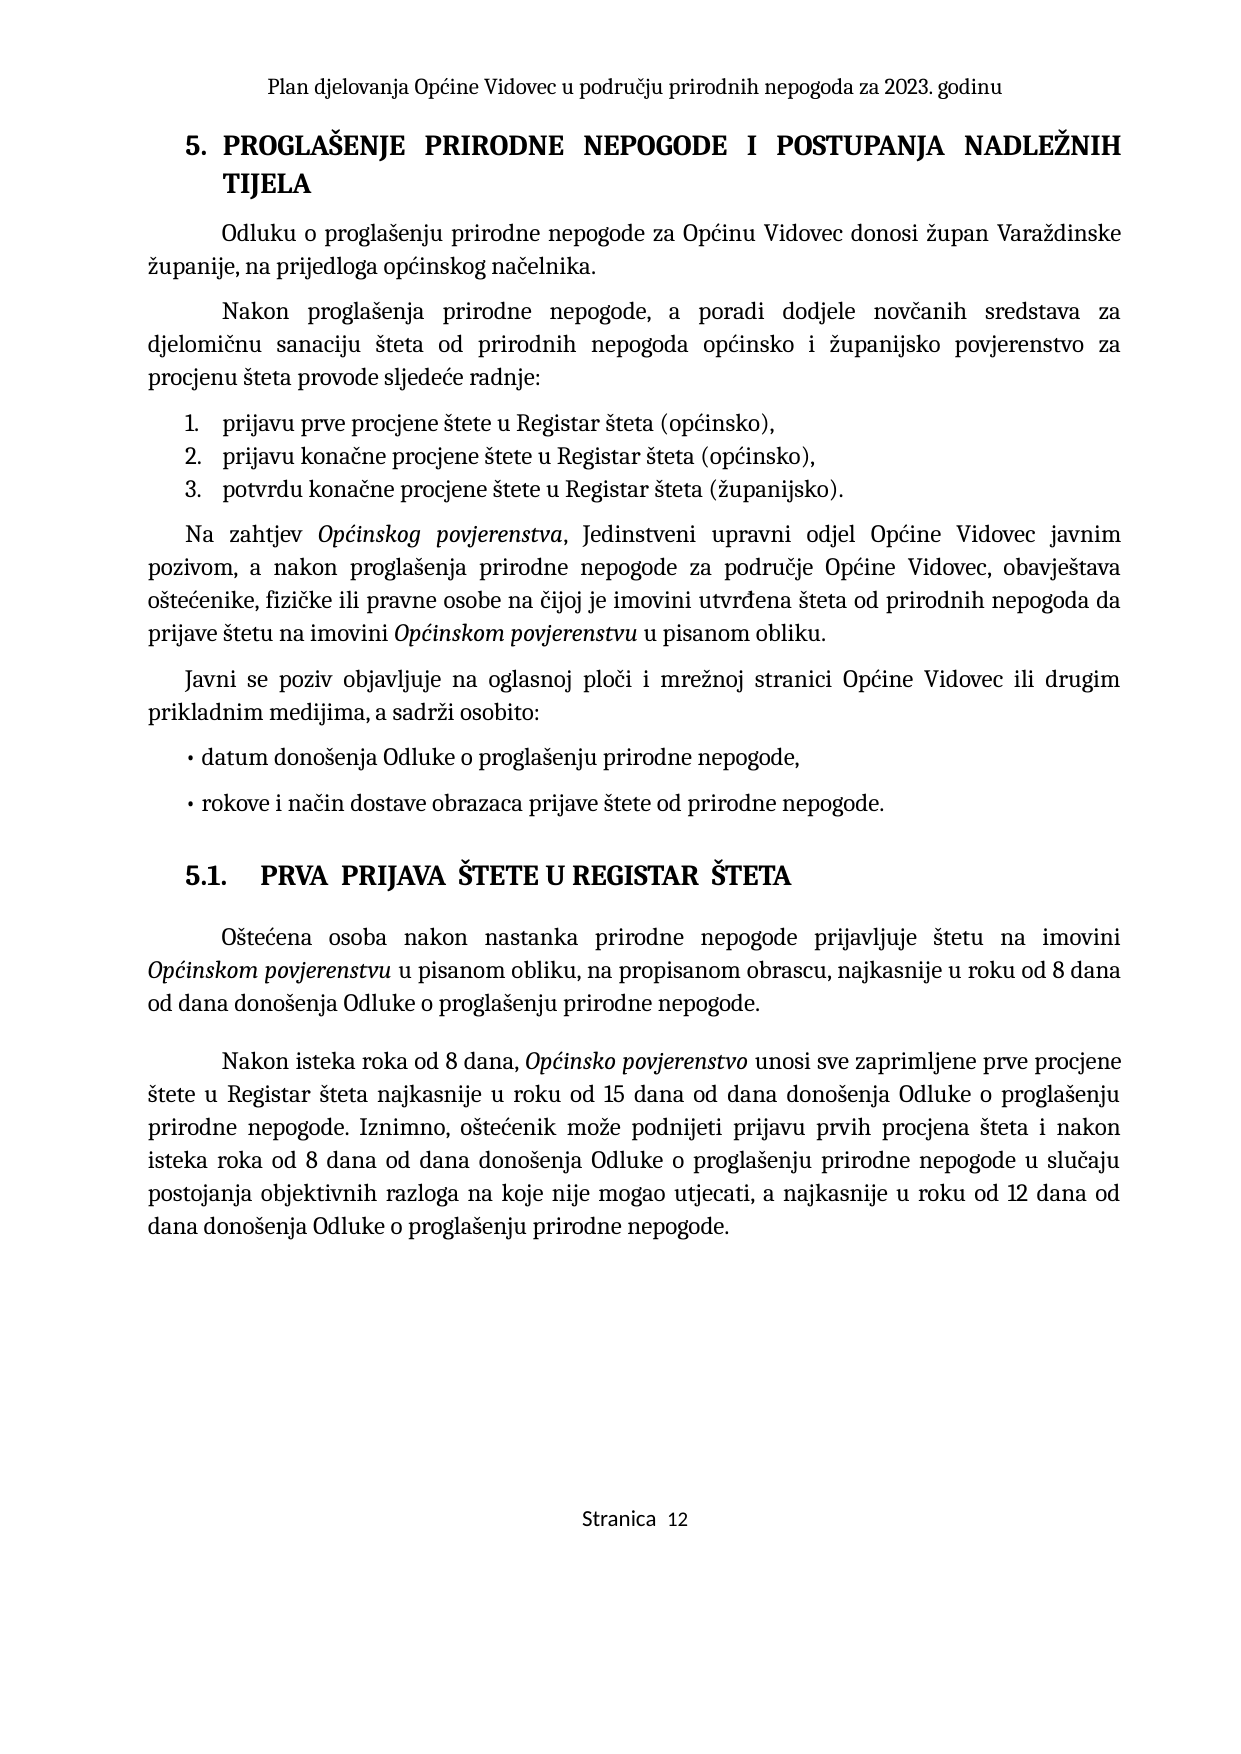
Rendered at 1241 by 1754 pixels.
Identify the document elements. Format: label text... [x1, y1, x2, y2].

text Nakon proglašenja prirodne nepogode, a poradi dodjele novčanih sredstava za djelomičnu sanaciju šteta od prirodnih nepogoda općinsko i županijsko povjerenstvo za procjenu šteta provode sljedeće radnje: [148, 297, 1122, 392]
text • rokove i način dostave obrazaca prijave štete od prirodne nepogode. [148, 789, 1122, 818]
list PRVA PRIJAVA ŠTETE U REGISTAR ŠTETA [185, 859, 1122, 893]
text Nakon isteka roka od 8 dana, Općinsko povjerenstvo unosi sve zaprimljene prve procjene štete u Registar šteta najkasnije u roku od 15 dana od dana donošenja Odluke o proglašenju prirodne nepogode. Iznimno, oštećenik može podnijeti prijavu prvih procjena šteta i nakon isteka roka od 8 dana od dana donošenja Odluke o proglašenju prirodne nepogode u slučaju postojanja objektivnih razloga na koje nije mogao utjecati, a najkasnije u roku od 12 dana od dana donošenja Odluke o proglašenju prirodne nepogode. [148, 1047, 1122, 1241]
list prijavu konačne procjene štete u Registar šteta (općinsko), [185, 442, 1122, 470]
text • datum donošenja Odluke o proglašenju prirodne nepogode, [148, 743, 1122, 772]
list PROGLAŠENJE PRIRODNE NEPOGODE I POSTUPANJA NADLEŽNIH TIJELA [185, 129, 1122, 201]
text Odluku o proglašenju prirodne nepogode za Općinu Vidovec donosi župan Varaždinske županije, na prijedloga općinskog načelnika. [148, 218, 1122, 280]
list prijavu prve procjene štete u Registar šteta (općinsko), [185, 409, 1122, 437]
text Oštećena osoba nakon nastanka prirodne nepogode prijavljuje štetu na imovini Općinskom povjerenstvu u pisanom obliku, na propisanom obrascu, najkasnije u roku od 8 dana od dana donošenja Odluke o proglašenju prirodne nepogode. [148, 923, 1122, 1018]
text Na zahtjev Općinskog povjerenstva, Jedinstveni upravni odjel Općine Vidovec javnim pozivom, a nakon proglašenja prirodne nepogode za područje Općine Vidovec, obavještava oštećenike, fizičke ili pravne osobe na čijoj je imovini utvrđena šteta od prirodnih nepogoda da prijave štetu na imovini Općinskom povjerenstvu u pisanom obliku. [148, 520, 1122, 648]
text Javni se poziv objavljuje na oglasnoj ploči i mrežnoj stranici Općine Vidovec ili drugim prikladnim medijima, a sadrži osobito: [148, 665, 1122, 727]
list potvrdu konačne procjene štete u Registar šteta (županijsko). [185, 475, 1122, 503]
